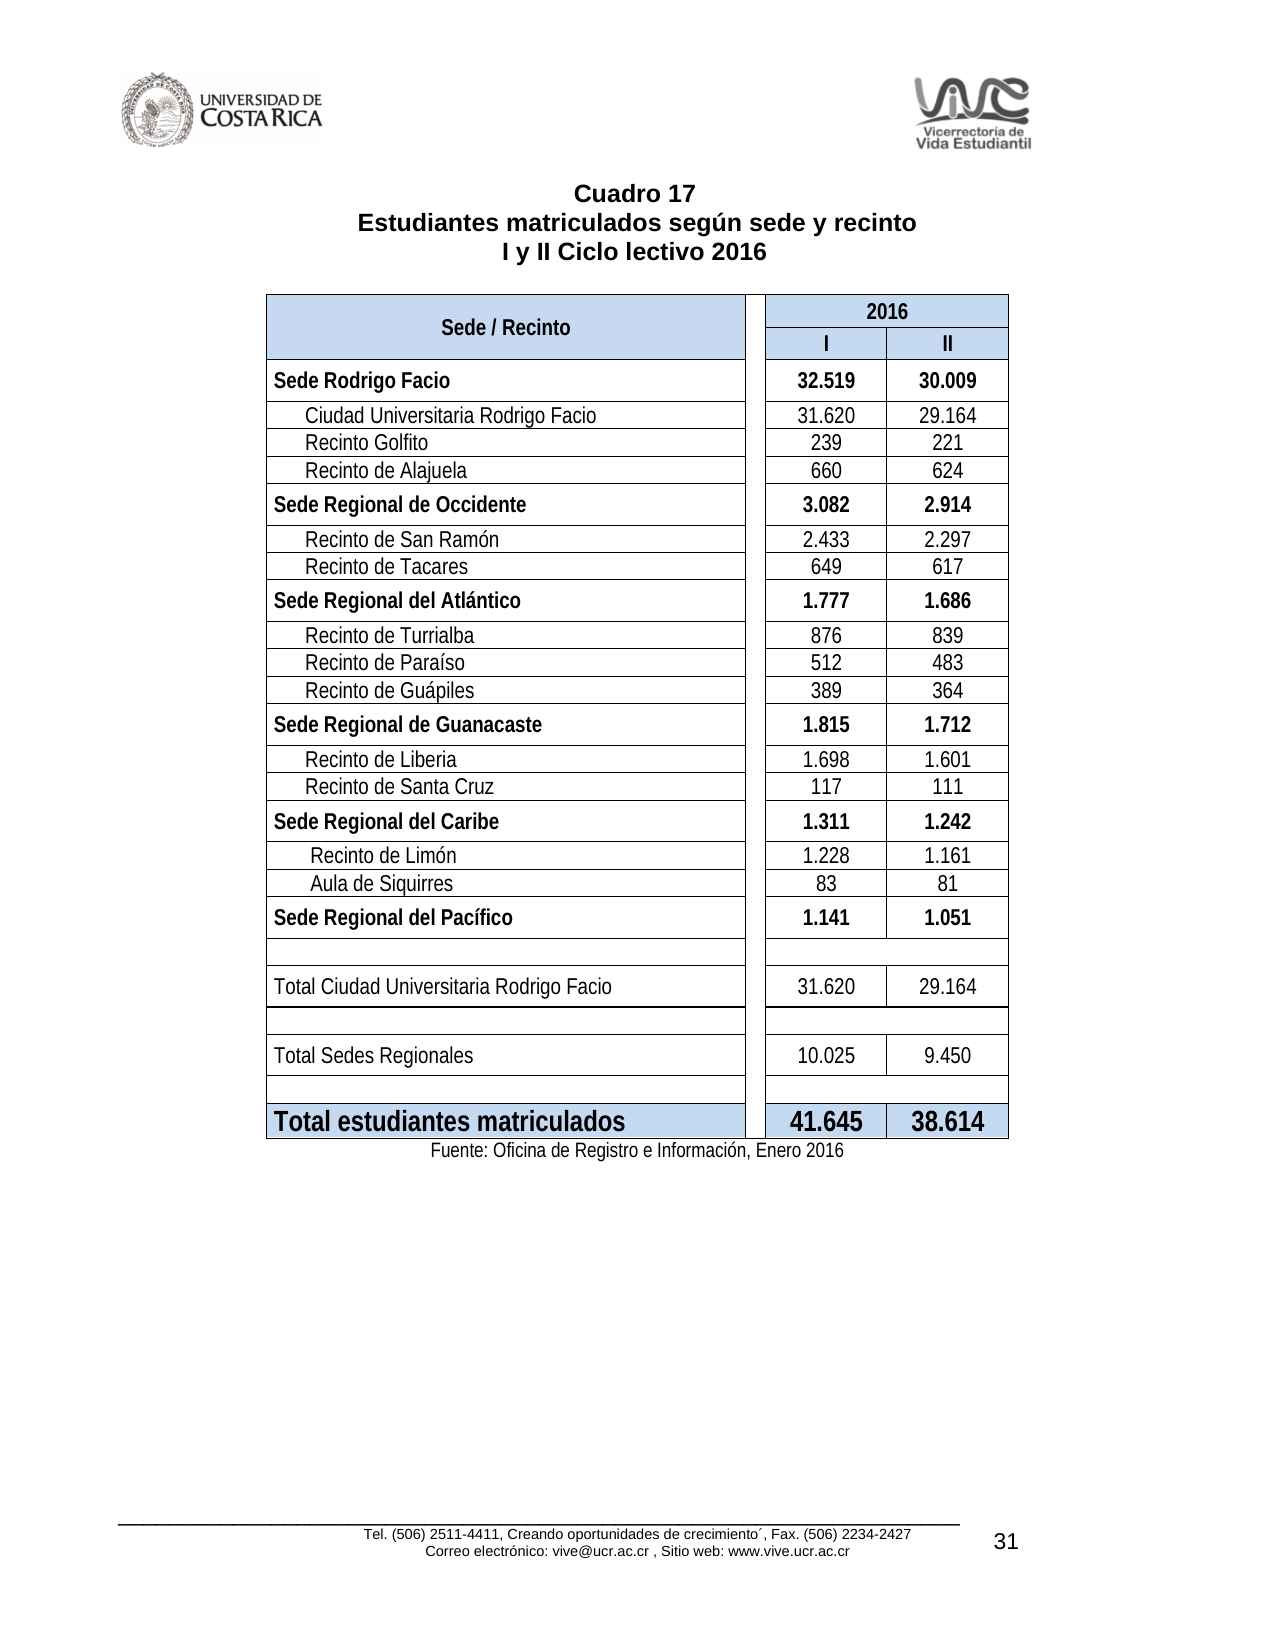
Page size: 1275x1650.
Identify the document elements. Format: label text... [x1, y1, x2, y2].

table_cell II [887, 328, 1008, 359]
table_cell Recinto de Guápiles [267, 677, 745, 703]
table_cell 32.519 [766, 360, 886, 401]
table_cell [267, 1008, 745, 1034]
table_cell 2.297 [887, 526, 1008, 552]
table_cell [766, 1008, 1008, 1034]
table_cell Recinto de Paraíso [267, 649, 745, 676]
table_cell 2.433 [766, 526, 886, 552]
table_cell 1.601 [887, 746, 1008, 772]
table_cell [766, 939, 1008, 965]
table_cell Total estudiantes matriculados [267, 1104, 745, 1137]
table_cell Recinto de Tacares [267, 553, 745, 579]
table_cell Recinto de San Ramón [267, 526, 745, 552]
table_header [746, 295, 765, 1137]
table_cell 10.025 [766, 1035, 886, 1075]
table_cell 239 [766, 429, 886, 456]
table_cell Sede Regional del Pacífico [267, 897, 745, 937]
table_cell Recinto de Santa Cruz [267, 773, 745, 799]
table_cell 31.620 [766, 402, 886, 428]
table_cell 81 [887, 870, 1008, 896]
table_cell 1.311 [766, 801, 886, 841]
table_cell 1.051 [887, 897, 1008, 937]
table_cell 31.620 [766, 966, 886, 1006]
table_cell 29.164 [887, 402, 1008, 428]
table_cell [766, 1076, 1008, 1103]
table_cell 512 [766, 649, 886, 676]
table_cell [267, 939, 745, 965]
table_cell 29.164 [887, 966, 1008, 1006]
table_cell 1.161 [887, 842, 1008, 868]
table_cell 660 [766, 457, 886, 483]
table_header 2016 [766, 295, 1008, 327]
table_cell 483 [887, 649, 1008, 676]
table_cell [267, 1076, 745, 1103]
table_cell 1.242 [887, 801, 1008, 841]
table_cell 9.450 [887, 1035, 1008, 1075]
table_cell 117 [766, 773, 886, 799]
table_cell 839 [887, 622, 1008, 648]
table_cell 1.141 [766, 897, 886, 937]
table_cell 876 [766, 622, 886, 648]
table_cell 1.686 [887, 580, 1008, 621]
table_cell 1.228 [766, 842, 886, 868]
table_cell 1.777 [766, 580, 886, 621]
table_cell 649 [766, 553, 886, 579]
table_cell Sede Rodrigo Facio [267, 360, 745, 401]
table_cell 111 [887, 773, 1008, 799]
table_cell Sede Regional del Atlántico [267, 580, 745, 621]
table_cell Recinto de Liberia [267, 746, 745, 772]
table_cell 3.082 [766, 484, 886, 524]
table_cell 30.009 [887, 360, 1008, 401]
table_cell 41.645 [766, 1104, 886, 1137]
table_cell I [766, 328, 886, 359]
table_cell 83 [766, 870, 886, 896]
table_cell Recinto de Turrialba [267, 622, 745, 648]
table_cell Sede Regional de Occidente [267, 484, 745, 524]
table_cell 2.914 [887, 484, 1008, 524]
table_cell 617 [887, 553, 1008, 579]
text Cuadro 17 Estudiantes matriculados según sede y recinto [112, 179, 1157, 237]
table_cell Ciudad Universitaria Rodrigo Facio [267, 402, 745, 428]
table_cell Total Ciudad Universitaria Rodrigo Facio [267, 966, 745, 1006]
table_cell Aula de Siquirres [267, 870, 745, 896]
table_cell 364 [887, 677, 1008, 703]
table_cell Total Sedes Regionales [267, 1035, 745, 1075]
table_cell 38.614 [887, 1104, 1008, 1137]
table_cell Recinto de Limón [267, 842, 745, 868]
table_cell 389 [766, 677, 886, 703]
table_cell Sede Regional de Guanacaste [267, 704, 745, 745]
table_cell Recinto de Alajuela [267, 457, 745, 483]
table_cell 221 [887, 429, 1008, 456]
table_header Sede / Recinto [267, 295, 745, 359]
table_cell 624 [887, 457, 1008, 483]
table_cell 1.815 [766, 704, 886, 745]
table_cell Recinto Golfito [267, 429, 745, 456]
text I y II Ciclo lectivo 2016 [112, 237, 1157, 266]
table_cell Sede Regional del Caribe [267, 801, 745, 841]
text Fuente: Oficina de Registro e Información, Enero 2016 [118, 1138, 1157, 1162]
table_cell 1.698 [766, 746, 886, 772]
table_cell 1.712 [887, 704, 1008, 745]
